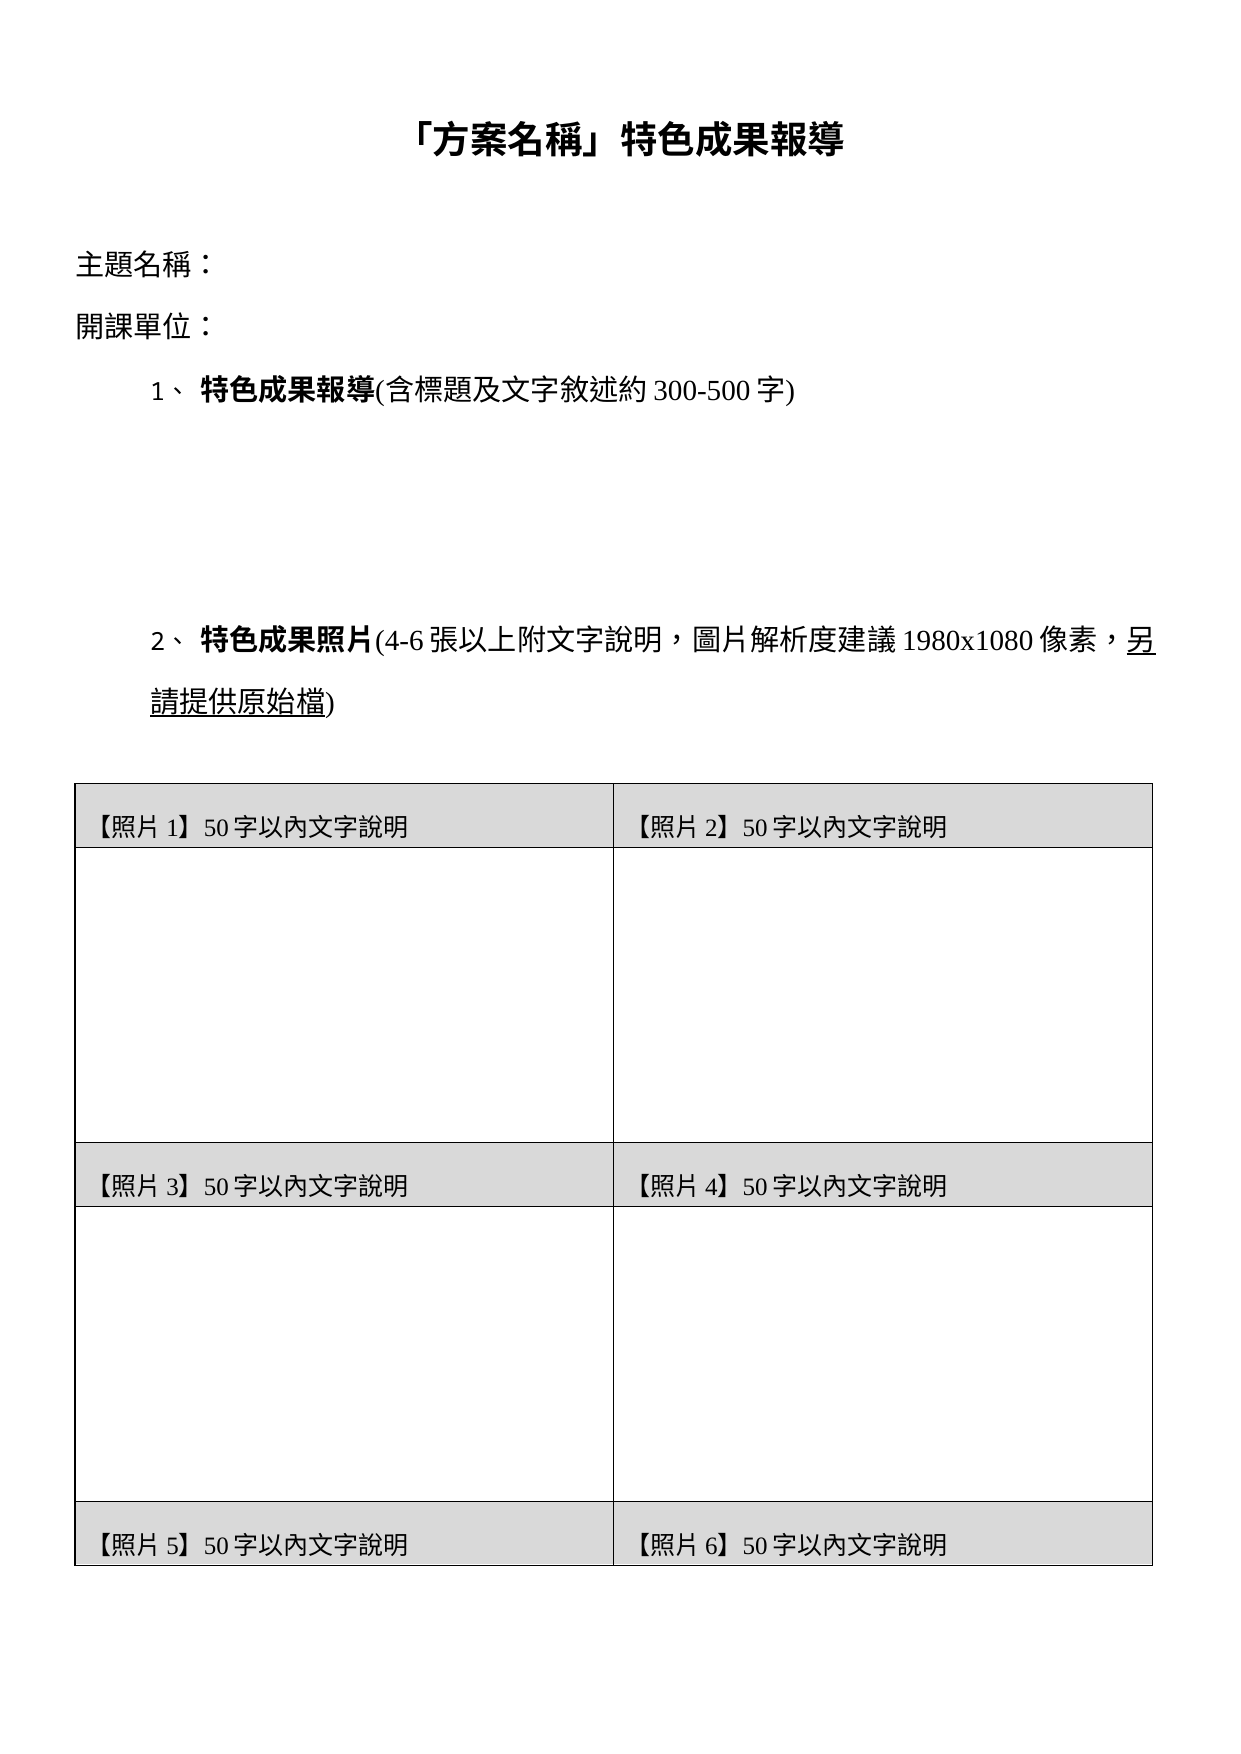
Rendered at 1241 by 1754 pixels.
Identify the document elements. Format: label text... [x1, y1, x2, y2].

table_cell [614, 848, 1152, 1142]
table_cell [76, 848, 613, 1142]
text 主題名稱： [75, 221, 1165, 283]
text 開課單位： [75, 283, 1165, 346]
table_header 【照片2】50字以內文字說明 [614, 784, 1152, 847]
table_cell 【照片3】50字以內文字說明 [76, 1143, 613, 1206]
table_cell 【照片5】50字以內文字說明 [76, 1502, 613, 1564]
table_cell 【照片6】50字以內文字說明 [614, 1502, 1152, 1564]
list 特色成果照片(4-6張以上附文字說明，圖片解析度建議1980x1080像素，另請提供原始檔) [150, 596, 1165, 721]
table_cell 【照片4】50字以內文字說明 [614, 1143, 1152, 1206]
table_header 【照片1】50字以內文字說明 [76, 784, 613, 847]
table_cell [76, 1207, 613, 1501]
list 特色成果報導(含標題及文字敘述約300-500字) [150, 346, 1165, 408]
text 「方案名稱」特色成果報導 [75, 96, 1165, 158]
table_cell [614, 1207, 1152, 1501]
